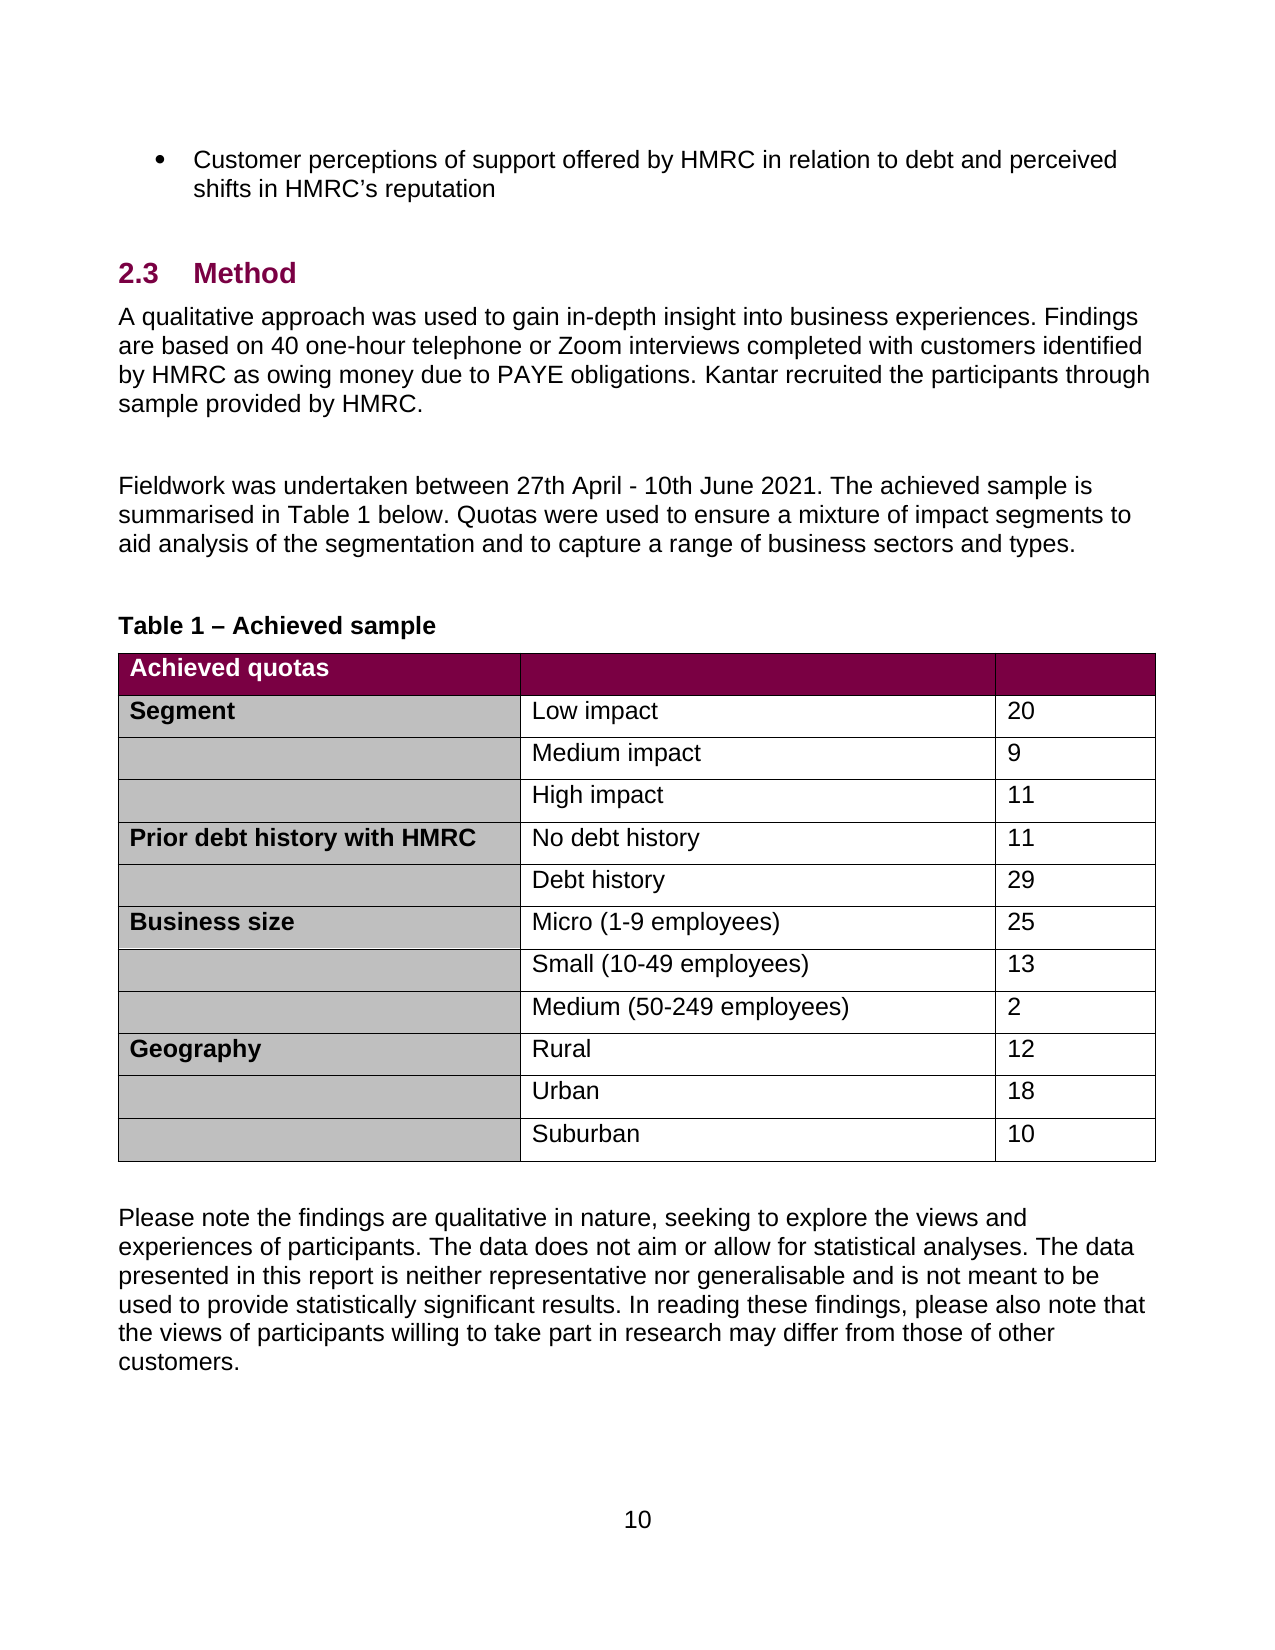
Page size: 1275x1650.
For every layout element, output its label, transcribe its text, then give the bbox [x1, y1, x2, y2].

table_cell 2 [996, 992, 1155, 1033]
table_cell [119, 738, 520, 779]
table_cell No debt history [521, 823, 995, 864]
table_cell 29 [996, 865, 1155, 906]
table_cell Micro (1-9 employees) [521, 907, 995, 948]
text Please note the findings are qualitative in nature, seeking to explore the views and experiences of participants. The data does not aim or allow for statistical analyses. The data presented in this report is neither representative nor generalisable and is not meant to be used to provide statistically significant results. In reading these findings, please also note that the views of participants willing to take part in research may differ from those of other customers. [118, 1203, 1157, 1376]
table_cell Prior debt history with HMRC [119, 823, 520, 864]
subtitle 2.3 Method [118, 256, 1157, 290]
table_cell [119, 780, 520, 822]
table_cell Debt history [521, 865, 995, 906]
table_cell 18 [996, 1076, 1155, 1118]
table_cell Urban [521, 1076, 995, 1118]
table_cell Medium (50-249 employees) [521, 992, 995, 1033]
table_cell 20 [996, 696, 1155, 737]
table_cell 12 [996, 1034, 1155, 1075]
table_cell [119, 992, 520, 1033]
table_cell Geography [119, 1034, 520, 1075]
table_cell Segment [119, 696, 520, 737]
table_cell Rural [521, 1034, 995, 1075]
table_cell Business size [119, 907, 520, 948]
table_cell Small (10-49 employees) [521, 950, 995, 991]
table_cell 11 [996, 780, 1155, 822]
table_header [996, 654, 1155, 695]
list Customer perceptions of support offered by HMRC in relation to debt and perceived shifts in HMRC’s reputation [156, 145, 1157, 203]
table_cell Low impact [521, 696, 995, 737]
table_cell 9 [996, 738, 1155, 779]
table_cell [119, 1076, 520, 1118]
table_header [521, 654, 995, 695]
table_cell High impact [521, 780, 995, 822]
text Fieldwork was undertaken between 27th April - 10th June 2021. The achieved sample is summarised in Table 1 below. Quotas were used to ensure a mixture of impact segments to aid analysis of the segmentation and to capture a range of business sectors and types. [118, 471, 1157, 557]
text Table 1 – Achieved sample [118, 611, 1157, 640]
table_cell Medium impact [521, 738, 995, 779]
table_cell 10 [996, 1119, 1155, 1161]
table_cell [119, 865, 520, 906]
table_cell [119, 1119, 520, 1161]
table_cell Suburban [521, 1119, 995, 1161]
table_header Achieved quotas [119, 654, 520, 695]
text A qualitative approach was used to gain in-depth insight into business experiences. Findings are based on 40 one-hour telephone or Zoom interviews completed with customers identified by HMRC as owing money due to PAYE obligations. Kantar recruited the participants through sample provided by HMRC. [118, 302, 1157, 417]
table_cell 11 [996, 823, 1155, 864]
table_cell 25 [996, 907, 1155, 948]
table_cell [119, 950, 520, 991]
table_cell 13 [996, 950, 1155, 991]
